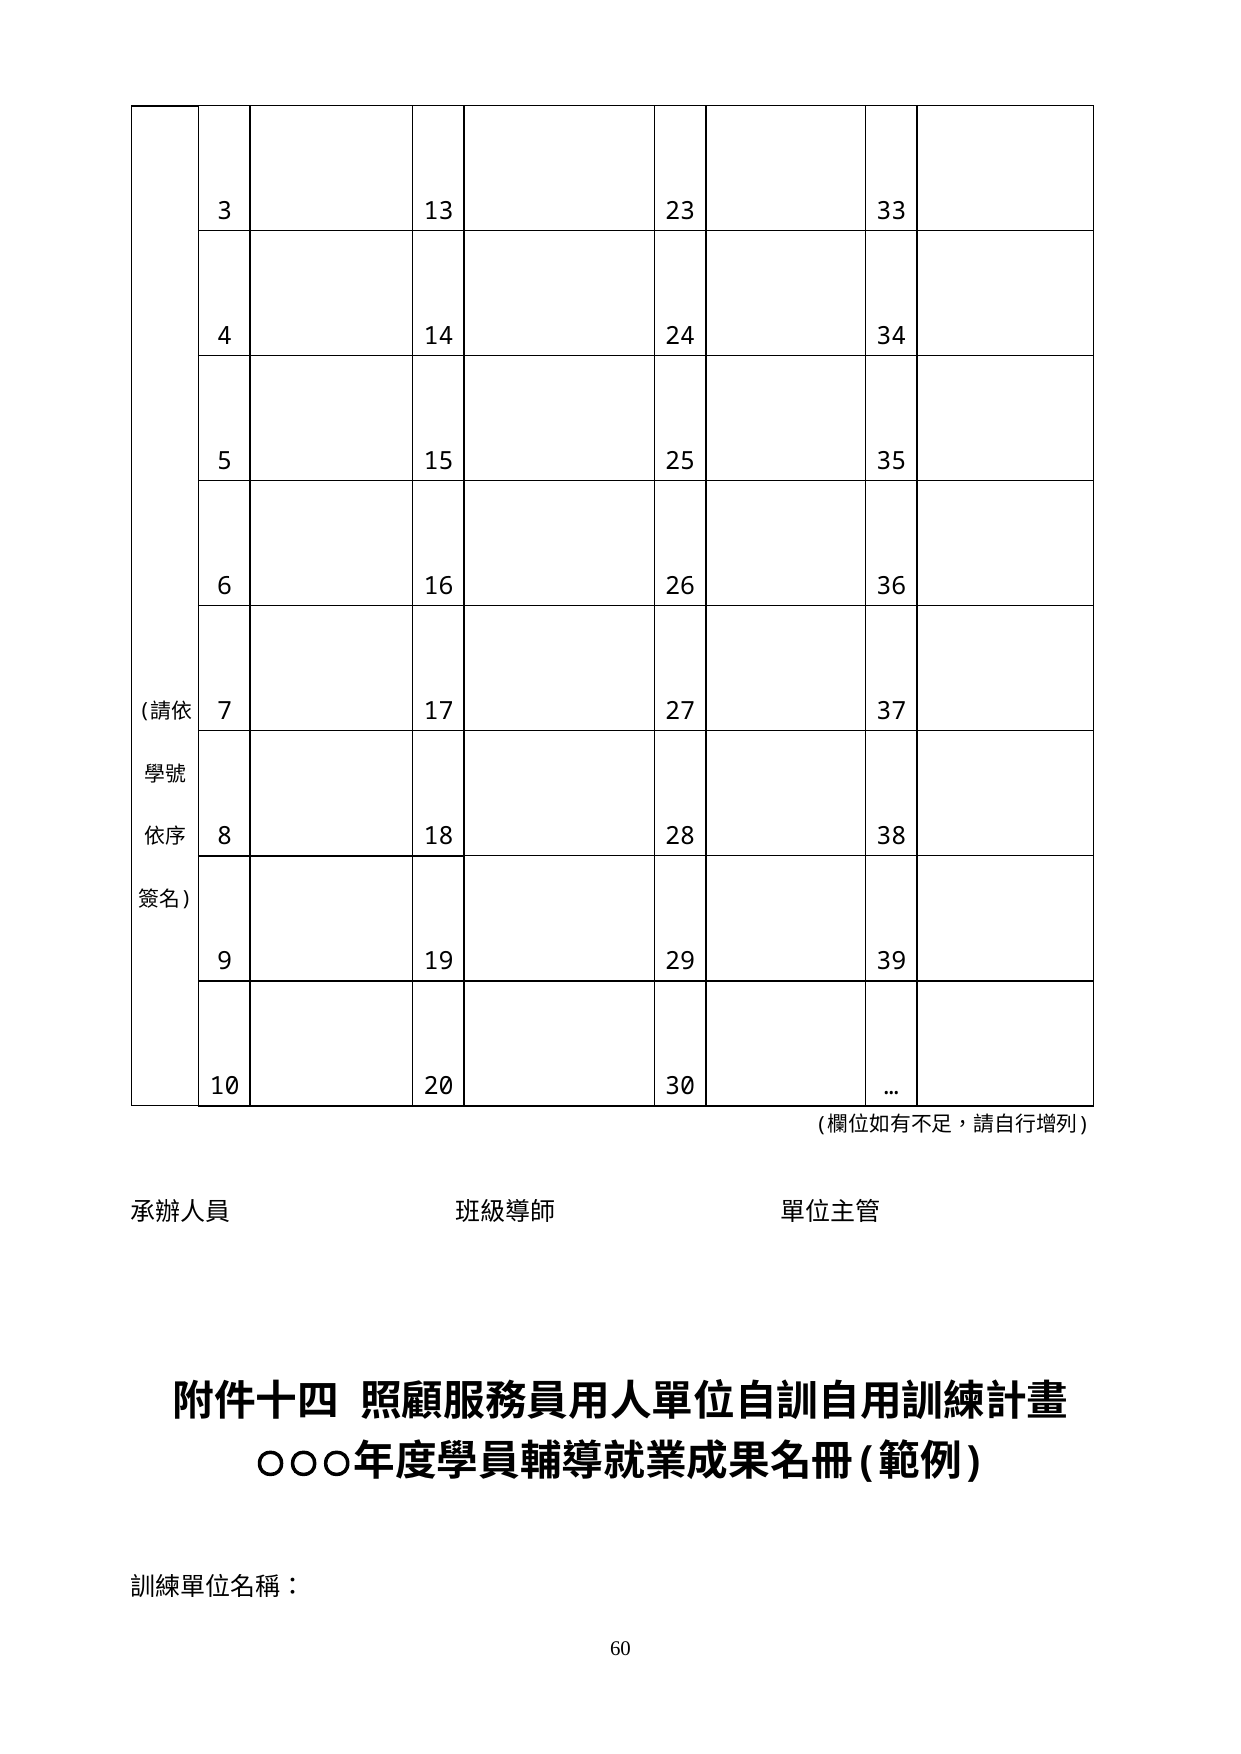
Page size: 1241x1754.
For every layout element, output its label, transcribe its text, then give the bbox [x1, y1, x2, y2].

table_cell [465, 606, 654, 730]
text 年度學員輔導就業成果名冊(範例) [130, 1427, 1110, 1487]
table_cell 15 [413, 356, 463, 480]
table_cell [465, 731, 654, 855]
table_cell 19 [413, 857, 463, 980]
table_cell 30 [655, 982, 705, 1105]
table_cell [918, 106, 1093, 230]
text 訓練單位名稱： [130, 1543, 1110, 1605]
table_cell [465, 356, 654, 480]
text (欄位如有不足，請自行增列) [130, 1107, 1090, 1137]
table_cell [465, 856, 654, 980]
table_cell 7 [199, 606, 249, 730]
table_cell 29 [655, 856, 705, 980]
table_cell [707, 231, 865, 355]
table_cell 18 [413, 731, 463, 855]
table_cell 28 [655, 731, 705, 855]
table_cell [465, 481, 654, 605]
table_cell [251, 106, 412, 230]
table_cell [251, 982, 412, 1105]
table_cell 38 [866, 731, 916, 855]
table_cell (請依學號依序簽名) [132, 107, 198, 1105]
table_cell 5 [199, 356, 249, 480]
table_cell 37 [866, 606, 916, 730]
table_cell 24 [655, 231, 705, 355]
table_cell [251, 231, 412, 355]
table_cell 4 [199, 231, 249, 355]
table_cell 39 [866, 856, 916, 980]
text 附件十四 照顧服務員用人單位自訓自用訓練計畫 [130, 1367, 1110, 1427]
table_cell [707, 481, 865, 605]
table_cell 33 [866, 106, 916, 230]
table_cell 10 [199, 982, 249, 1105]
table_cell [707, 731, 865, 855]
table_cell 8 [199, 731, 249, 855]
table_cell 27 [655, 606, 705, 730]
table_cell 9 [199, 857, 249, 980]
table_cell [465, 106, 654, 230]
table_cell 25 [655, 356, 705, 480]
table_cell [707, 356, 865, 480]
table_cell [918, 356, 1093, 480]
table_cell [707, 606, 865, 730]
table_cell 3 [199, 106, 249, 230]
table_cell 13 [413, 106, 463, 230]
table_cell [251, 481, 412, 605]
table_cell 14 [413, 231, 463, 355]
table_cell 23 [655, 106, 705, 230]
table_cell [918, 856, 1093, 980]
table_cell 6 [199, 481, 249, 605]
table_cell [465, 982, 654, 1105]
table_cell 35 [866, 356, 916, 480]
table_cell 17 [413, 606, 463, 730]
table_cell [918, 231, 1093, 355]
table_cell [465, 231, 654, 355]
text 承辦人員 班級導師 單位主管 [130, 1168, 1110, 1230]
table_cell 20 [413, 982, 463, 1105]
table_cell [251, 731, 412, 855]
table_cell [707, 106, 865, 230]
table_cell 36 [866, 481, 916, 605]
table_cell 16 [413, 481, 463, 605]
table_cell [918, 481, 1093, 605]
table_cell 34 [866, 231, 916, 355]
table_cell … [866, 982, 916, 1105]
table_cell [251, 857, 412, 980]
table_cell [707, 982, 865, 1105]
table_cell [251, 606, 412, 730]
table_cell [251, 356, 412, 480]
table_cell [918, 731, 1093, 855]
table_cell 26 [655, 481, 705, 605]
table_cell [918, 606, 1093, 730]
table_cell [707, 856, 865, 980]
table_cell [918, 982, 1093, 1105]
